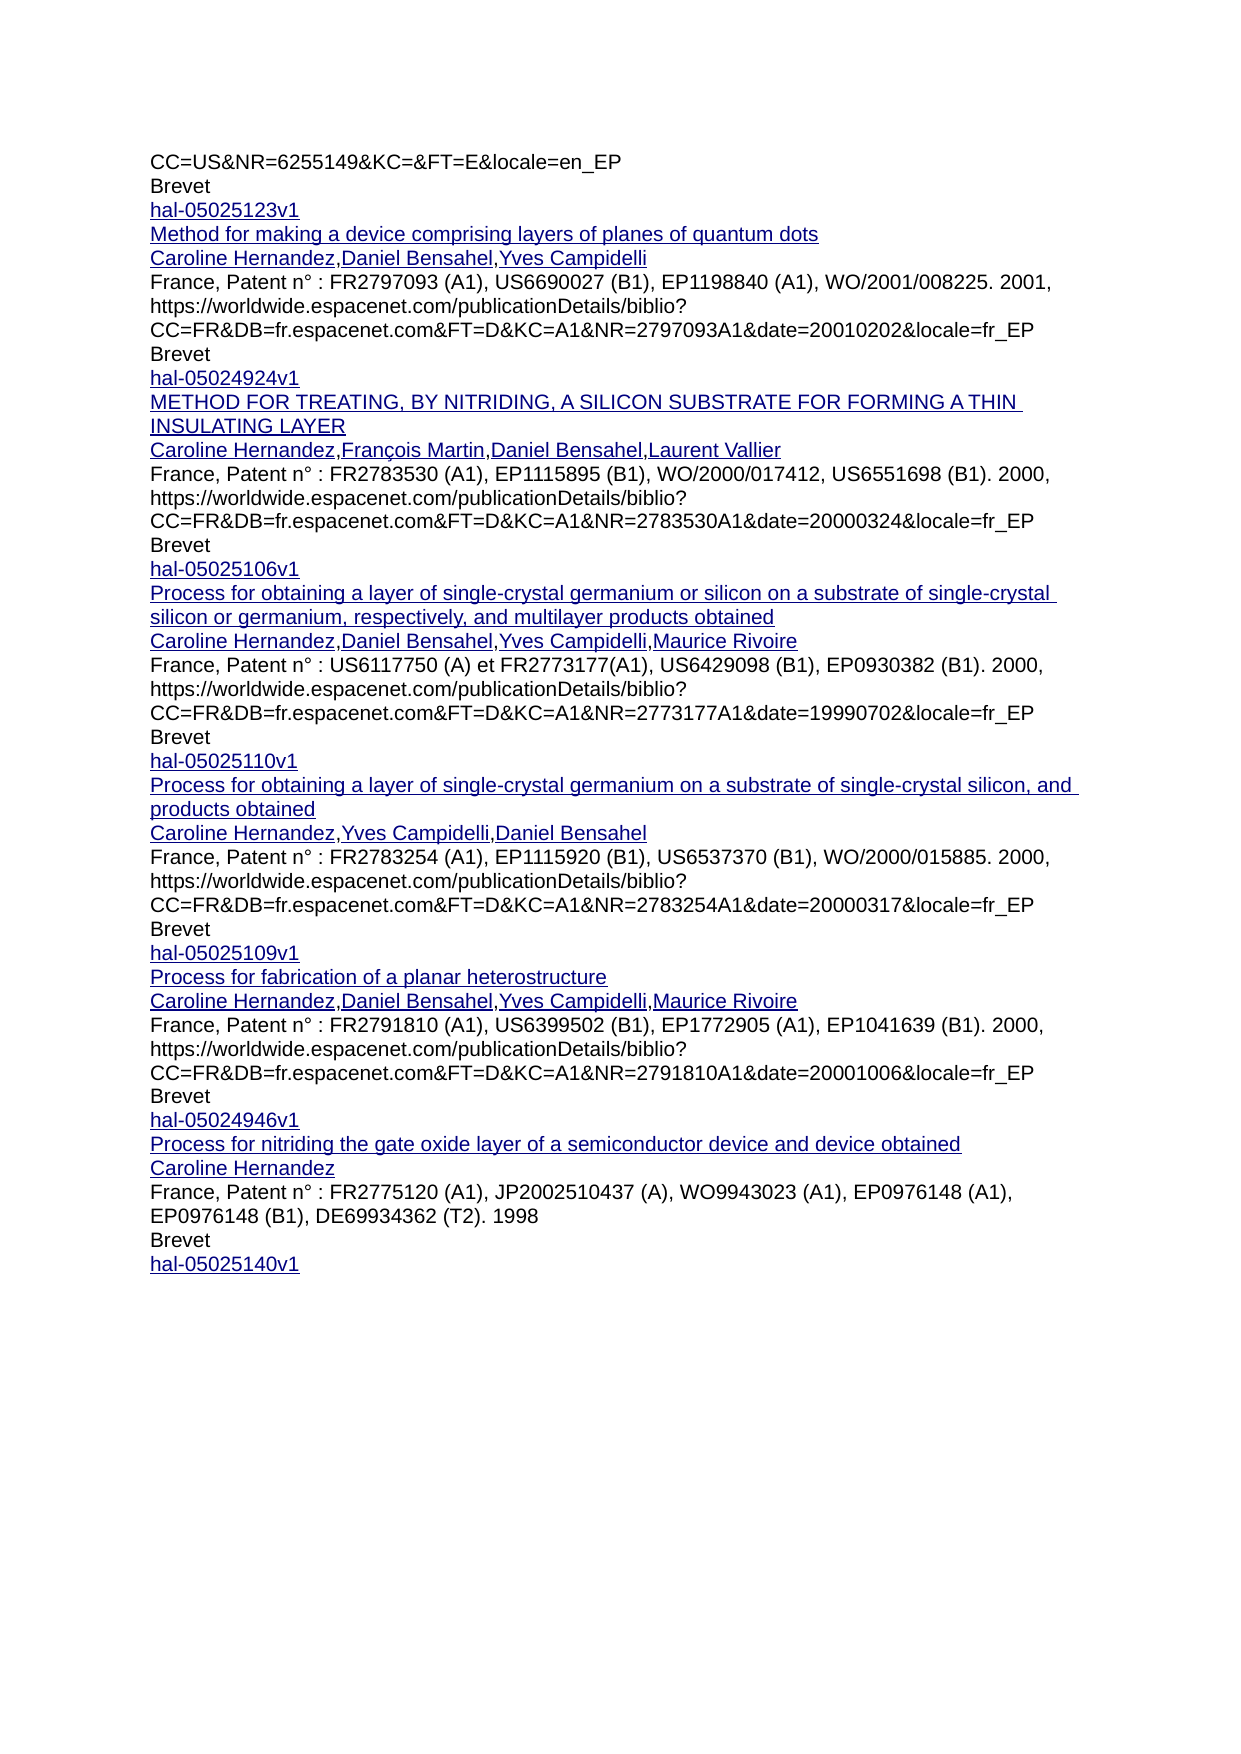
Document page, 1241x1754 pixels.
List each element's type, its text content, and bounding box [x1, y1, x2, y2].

table_cell Process for obtaining a layer of single-crystal germanium on a substrate of single-crystal silicon, and products obtained Caroline Hernandez,Yves Campidelli,Daniel Bensahel France, Patent n° : FR2783254 (A1), EP1115920 (B1), US6537370 (B1), WO/2000/015885. 2000, https://worldwide.espacenet.com/publicationDetails/biblio?CC=FR&DB=fr.espacenet.com&FT=D&KC=A1&NR=2783254A1&date=20000317&locale=fr_EP Brevet hal-05025109v1 [150, 773, 1090, 964]
table_cell Process for nitriding the gate oxide layer of a semiconductor device and device obtained Caroline Hernandez France, Patent n° : FR2775120 (A1), JP2002510437 (A), WO9943023 (A1), EP0976148 (A1), EP0976148 (B1), DE69934362 (T2). 1998 Brevet hal-05025140v1 [150, 1132, 1090, 1276]
table_cell METHOD FOR TREATING, BY NITRIDING, A SILICON SUBSTRATE FOR FORMING A THIN INSULATING LAYER Caroline Hernandez,François Martin,Daniel Bensahel,Laurent Vallier France, Patent n° : FR2783530 (A1), EP1115895 (B1), WO/2000/017412, US6551698 (B1). 2000, https://worldwide.espacenet.com/publicationDetails/biblio?CC=FR&DB=fr.espacenet.com&FT=D&KC=A1&NR=2783530A1&date=20000324&locale=fr_EP Brevet hal-05025106v1 [150, 390, 1090, 581]
table_cell Process for obtaining a layer of single-crystal germanium or silicon on a substrate of single-crystal silicon or germanium, respectively, and multilayer products obtained Caroline Hernandez,Daniel Bensahel,Yves Campidelli,Maurice Rivoire France, Patent n° : US6117750 (A) et FR2773177(A1), US6429098 (B1), EP0930382 (B1). 2000, https://worldwide.espacenet.com/publicationDetails/biblio?CC=FR&DB=fr.espacenet.com&FT=D&KC=A1&NR=2773177A1&date=19990702&locale=fr_EP Brevet hal-05025110v1 [150, 581, 1090, 773]
table_cell Process for restricting interdiffusion in a semiconductor device with composite Si/SiGe gate Caroline Hernandez,Daniel Bensahel,Yves Campidelli,Francois Martin France, Patent n° : US6255149 (B1), FR2775119 (A1), EP0976149 (B1), WO/1999/043024. 2001, https://worldwide.espacenet.com/publicationDetails/biblio?CC=US&NR=6255149&KC=&FT=E&locale=en_EP Brevet hal-05025123v1 [150, 150, 1090, 222]
table_cell Method for making a device comprising layers of planes of quantum dots Caroline Hernandez,Daniel Bensahel,Yves Campidelli France, Patent n° : FR2797093 (A1), US6690027 (B1), EP1198840 (A1), WO/2001/008225. 2001, https://worldwide.espacenet.com/publicationDetails/biblio?CC=FR&DB=fr.espacenet.com&FT=D&KC=A1&NR=2797093A1&date=20010202&locale=fr_EP Brevet hal-05024924v1 [150, 222, 1090, 389]
table_cell Process for fabrication of a planar heterostructure Caroline Hernandez,Daniel Bensahel,Yves Campidelli,Maurice Rivoire France, Patent n° : FR2791810 (A1), US6399502 (B1), EP1772905 (A1), EP1041639 (B1). 2000, https://worldwide.espacenet.com/publicationDetails/biblio?CC=FR&DB=fr.espacenet.com&FT=D&KC=A1&NR=2791810A1&date=20001006&locale=fr_EP Brevet hal-05024946v1 [150, 965, 1090, 1132]
